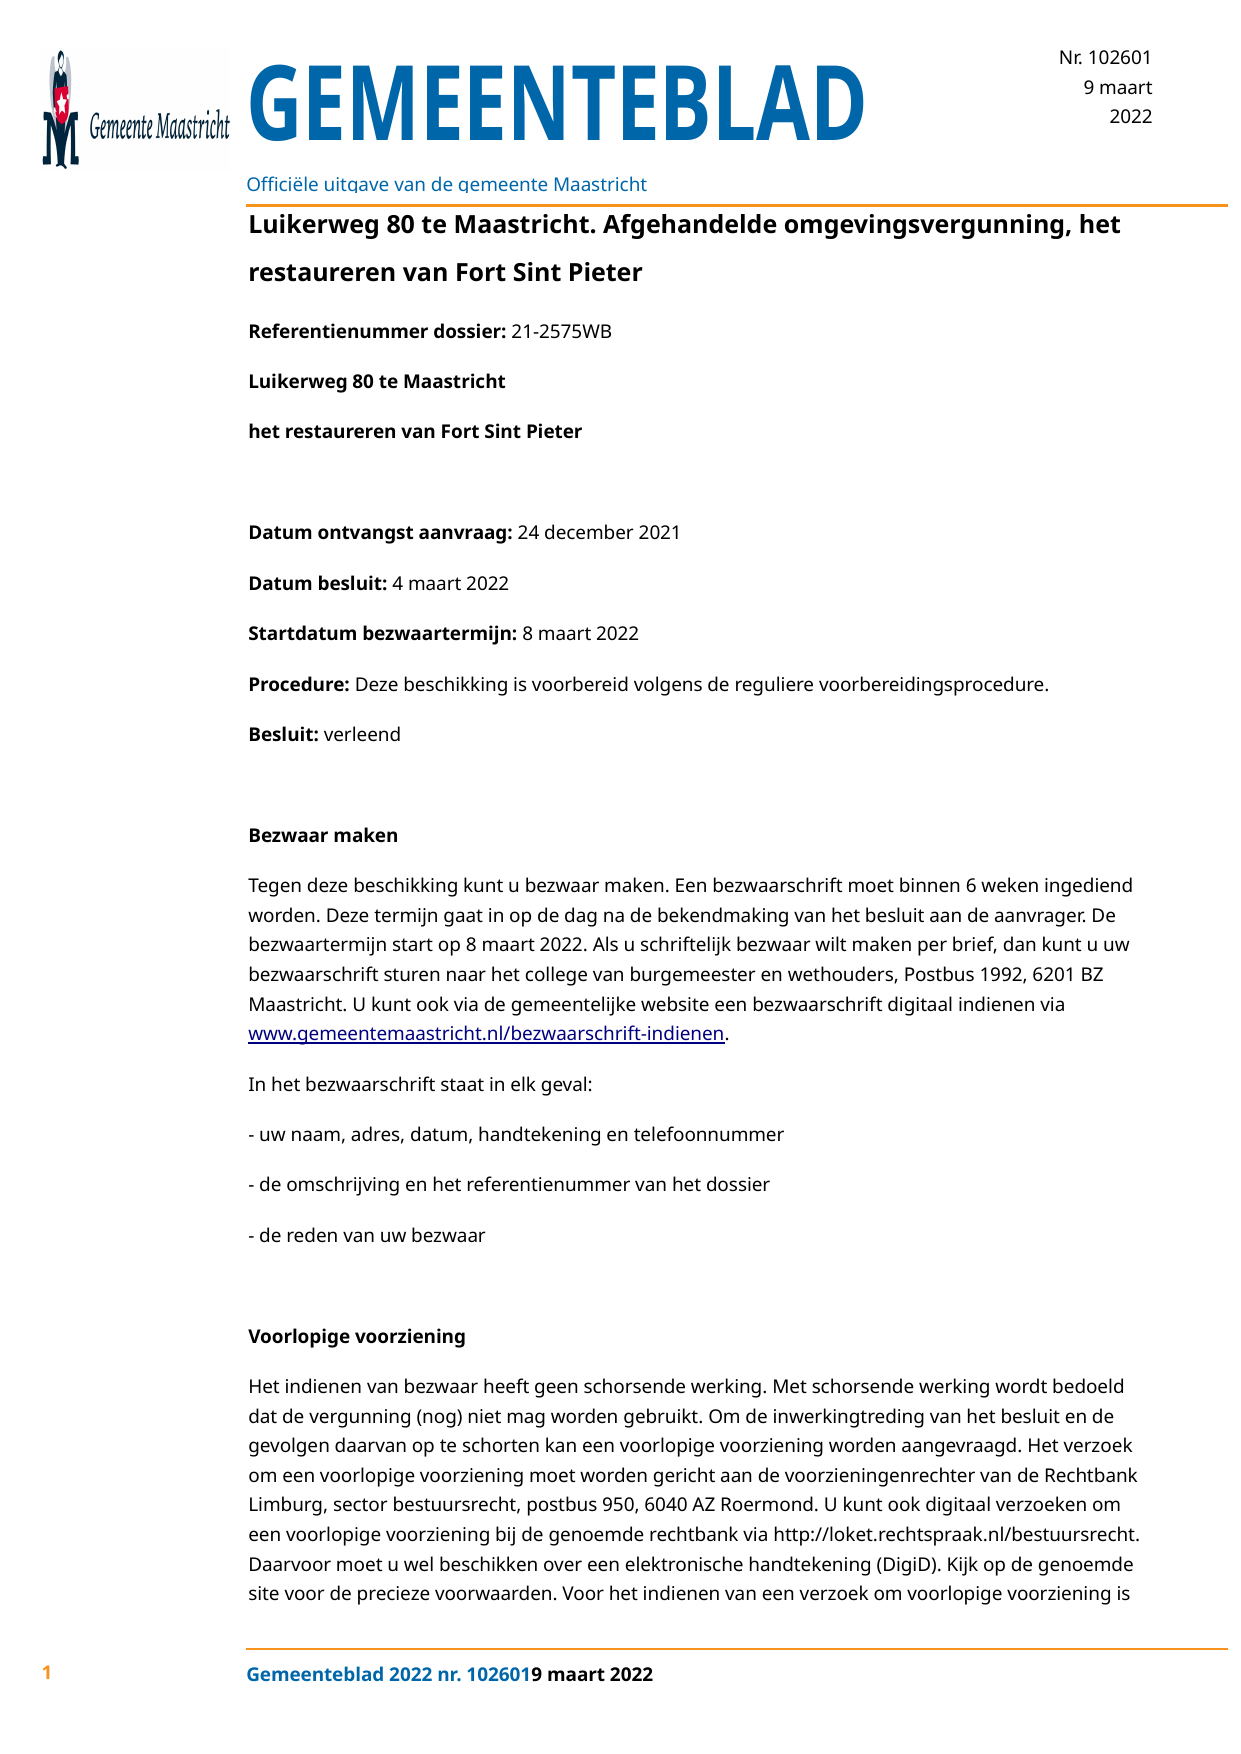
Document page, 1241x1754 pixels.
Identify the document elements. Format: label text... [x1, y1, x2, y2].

text Startdatum bezwaartermijn: 8 maart 2022 [248, 620, 1152, 646]
text In het bezwaarschrift staat in elk geval: [248, 1071, 1152, 1097]
text - de reden van uw bezwaar [248, 1222, 1152, 1248]
picture [41, 47, 231, 172]
text Bezwaar maken [248, 822, 1152, 848]
text Voorlopige voorziening [248, 1323, 1152, 1349]
text Datum besluit: 4 maart 2022 [248, 570, 1152, 596]
text Luikerweg 80 te Maastricht [248, 368, 1152, 394]
text Procedure: Deze beschikking is voorbereid volgens de reguliere voorbereidingsprocedure. [248, 671, 1152, 697]
text - de omschrijving en het referentienummer van het dossier [248, 1172, 1152, 1197]
text Tegen deze beschikking kunt u bezwaar maken. Een bezwaarschrift moet binnen 6 weken ingediend worden. Deze termijn gaat in op de dag na de bekendmaking van het besluit aan de aanvrager. De bezwaartermijn start op 8 maart 2022. Als u schriftelijk bezwaar wilt maken per brief, dan kunt u uw bezwaarschrift sturen naar het college van burgemeester en wethouders, Postbus 1992, 6201 BZ Maastricht. U kunt ook via de gemeentelijke website een bezwaarschrift digitaal indienen via www.gemeentemaastricht.nl/bezwaarschrift-indienen. [248, 872, 1152, 1046]
text Luikerweg 80 te Maastricht. Afgehandelde omgevingsvergunning, het restaureren van Fort Sint Pieter [248, 207, 1152, 288]
text Besluit: verleend [248, 721, 1152, 747]
text het restaureren van Fort Sint Pieter [248, 419, 1152, 444]
text Het indienen van bezwaar heeft geen schorsende werking. Met schorsende werking wordt bedoeld dat de vergunning (nog) niet mag worden gebruikt. Om de inwerkingtreding van het besluit en de gevolgen daarvan op te schorten kan een voorlopige voorziening worden aangevraagd. Het verzoek om een voorlopige voorziening moet worden gericht aan de voorzieningenrechter van de Rechtbank Limburg, sector bestuursrecht, postbus 950, 6040 AZ Roermond. U kunt ook digitaal verzoeken om een voorlopige voorziening bij de genoemde rechtbank via http://loket.rechtspraak.nl/bestuursrecht. Daarvoor moet u wel beschikken over een elektronische handtekening (DigiD). Kijk op de genoemde site voor de precieze voorwaarden. Voor het indienen van een verzoek om voorlopige voorziening is [248, 1373, 1152, 1606]
text Datum ontvangst aanvraag: 24 december 2021 [248, 519, 1152, 545]
text Referentienummer dossier: 21-2575WB [248, 318, 1152, 344]
text - uw naam, adres, datum, handtekening en telefoonnummer [248, 1121, 1152, 1147]
